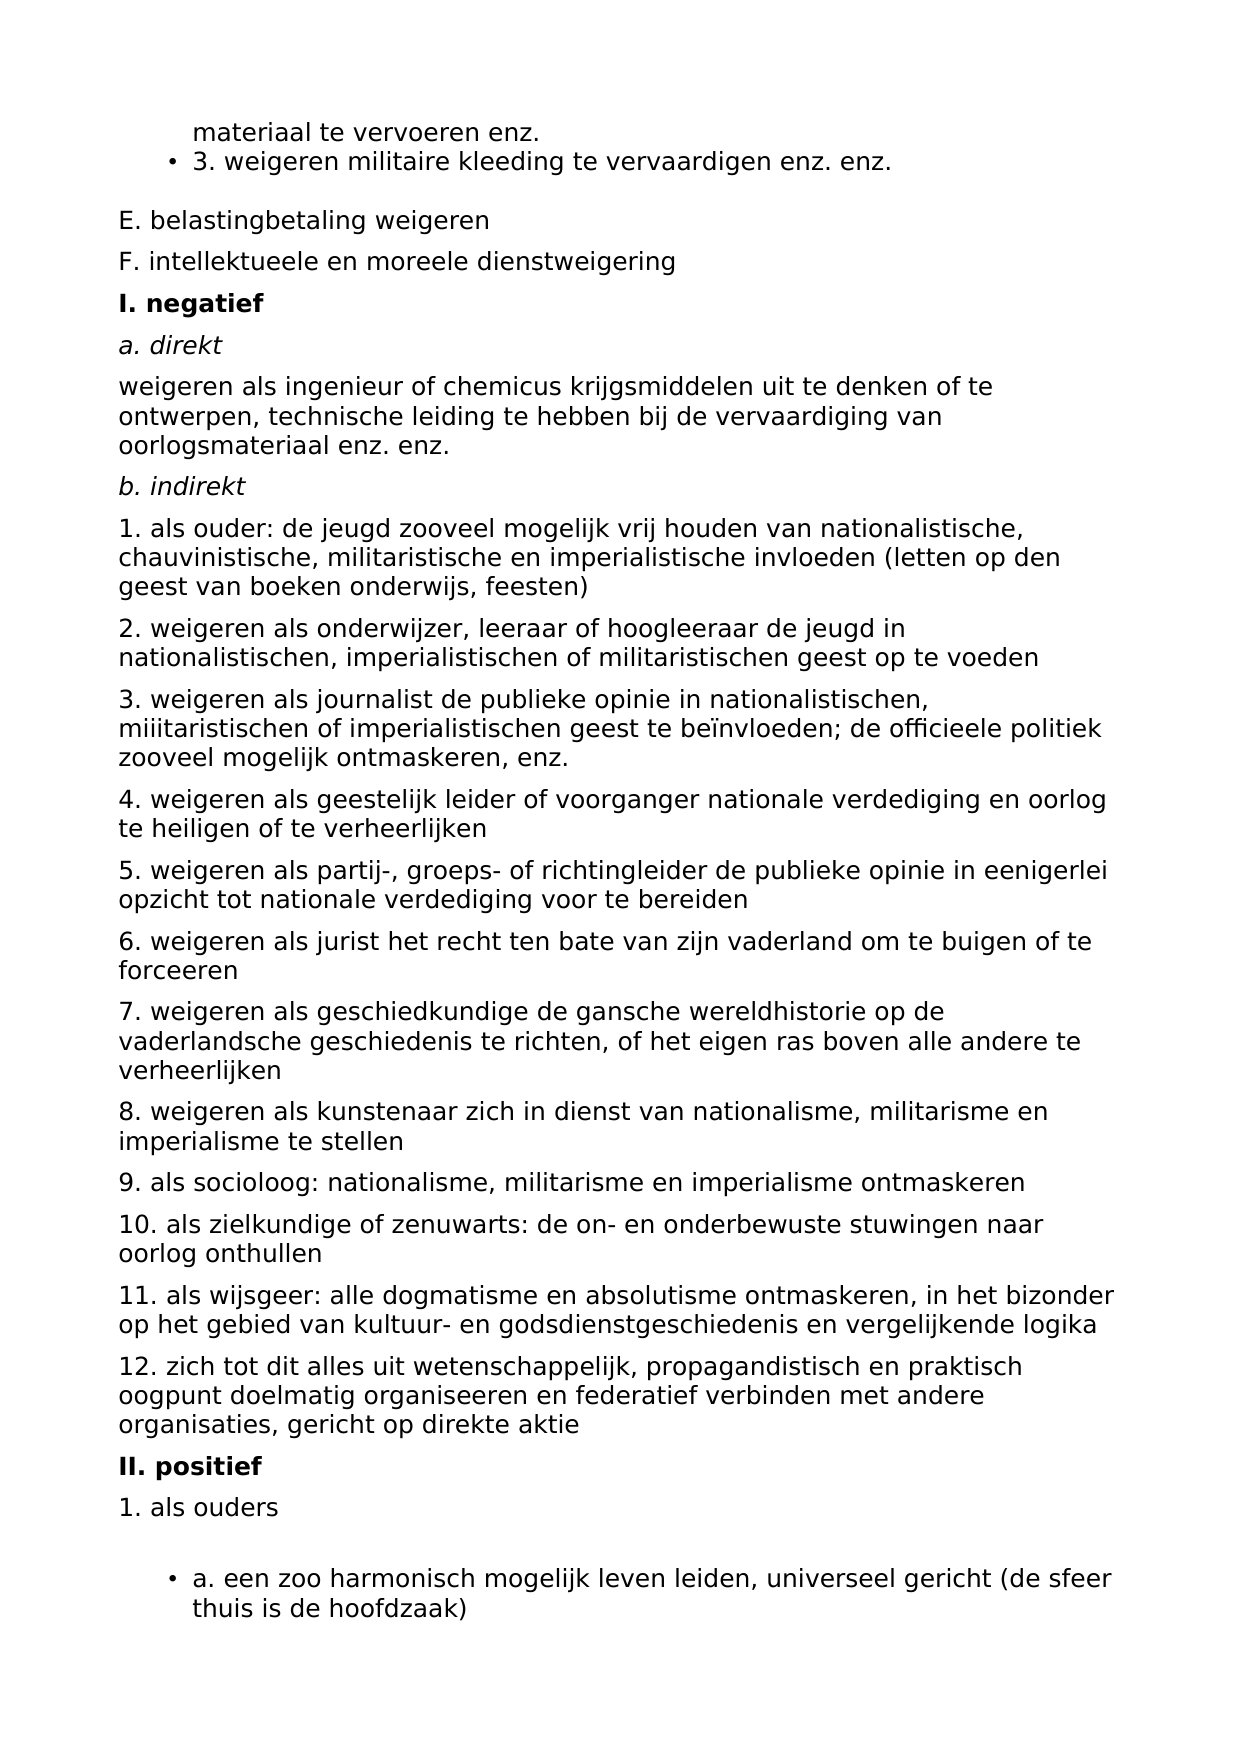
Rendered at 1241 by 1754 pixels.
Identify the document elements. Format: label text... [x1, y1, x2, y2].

text 1. als ouders [118, 1493, 1122, 1523]
text 5. weigeren als partij-, groeps- of richtingleider de publieke opinie in eenigerlei opzicht tot nationale verdediging voor te bereiden [118, 856, 1122, 914]
text b. indirekt [118, 473, 1122, 502]
list a. een zoo harmonisch mogelijk leven leiden, universeel gericht (de sfeer thuis is de hoofdzaak) [177, 1564, 1122, 1623]
text 9. als socioloog: nationalisme, militarisme en imperialisme ontmaskeren [118, 1168, 1122, 1198]
text 6. weigeren als jurist het recht ten bate van zijn vaderland om te buigen of te forceeren [118, 927, 1122, 985]
text 1. als ouder: de jeugd zooveel mogelijk vrij houden van nationalistische, chauvinistische, militaristische en imperialistische invloeden (letten op den geest van boeken onderwijs, feesten) [118, 514, 1122, 602]
text E. belastingbetaling weigeren [118, 206, 1122, 235]
text 8. weigeren als kunstenaar zich in dienst van nationalisme, militarisme en imperialisme te stellen [118, 1098, 1122, 1156]
text 10. als zielkundige of zenuwarts: de on- en onderbewuste stuwingen naar oorlog onthullen [118, 1210, 1122, 1268]
text 11. als wijsgeer: alle dogmatisme en absolutisme ontmaskeren, in het bizonder op het gebied van kultuur- en godsdienstgeschiedenis en vergelijkende logika [118, 1281, 1122, 1339]
text 2. weigeren als onderwijzer, leeraar of hoogleeraar de jeugd in nationalistischen, imperialistischen of militaristischen geest op te voeden [118, 614, 1122, 673]
text F. intellektueele en moreele dienstweigering [118, 248, 1122, 277]
text 4. weigeren als geestelijk leider of voorganger nationale verdediging en oorlog te heiligen of te verheerlijken [118, 785, 1122, 843]
text weigeren als ingenieur of chemicus krijgsmiddelen uit te denken of te ontwerpen, technische leiding te hebben bij de vervaardiging van oorlogsmateriaal enz. enz. [118, 373, 1122, 460]
text 7. weigeren als geschiedkundige de gansche wereldhistorie op de vaderlandsche geschiedenis te richten, of het eigen ras boven alle andere te verheerlijken [118, 998, 1122, 1085]
text II. positief [118, 1452, 1122, 1481]
text 3. weigeren als journalist de publieke opinie in nationalistischen, miiitaristischen of imperialistischen geest te beïnvloeden; de officieele politiek zooveel mogelijk ontmaskeren, enz. [118, 685, 1122, 773]
list materiaal te vervoeren enz. [177, 118, 1122, 147]
list 3. weigeren militaire kleeding te vervaardigen enz. enz. [177, 147, 1122, 176]
text 12. zich tot dit alles uit wetenschappelijk, propagandistisch en praktisch oogpunt doelmatig organiseeren en federatief verbinden met andere organisaties, gericht op direkte aktie [118, 1352, 1122, 1439]
text I. negatief [118, 289, 1122, 318]
text a. direkt [118, 331, 1122, 360]
